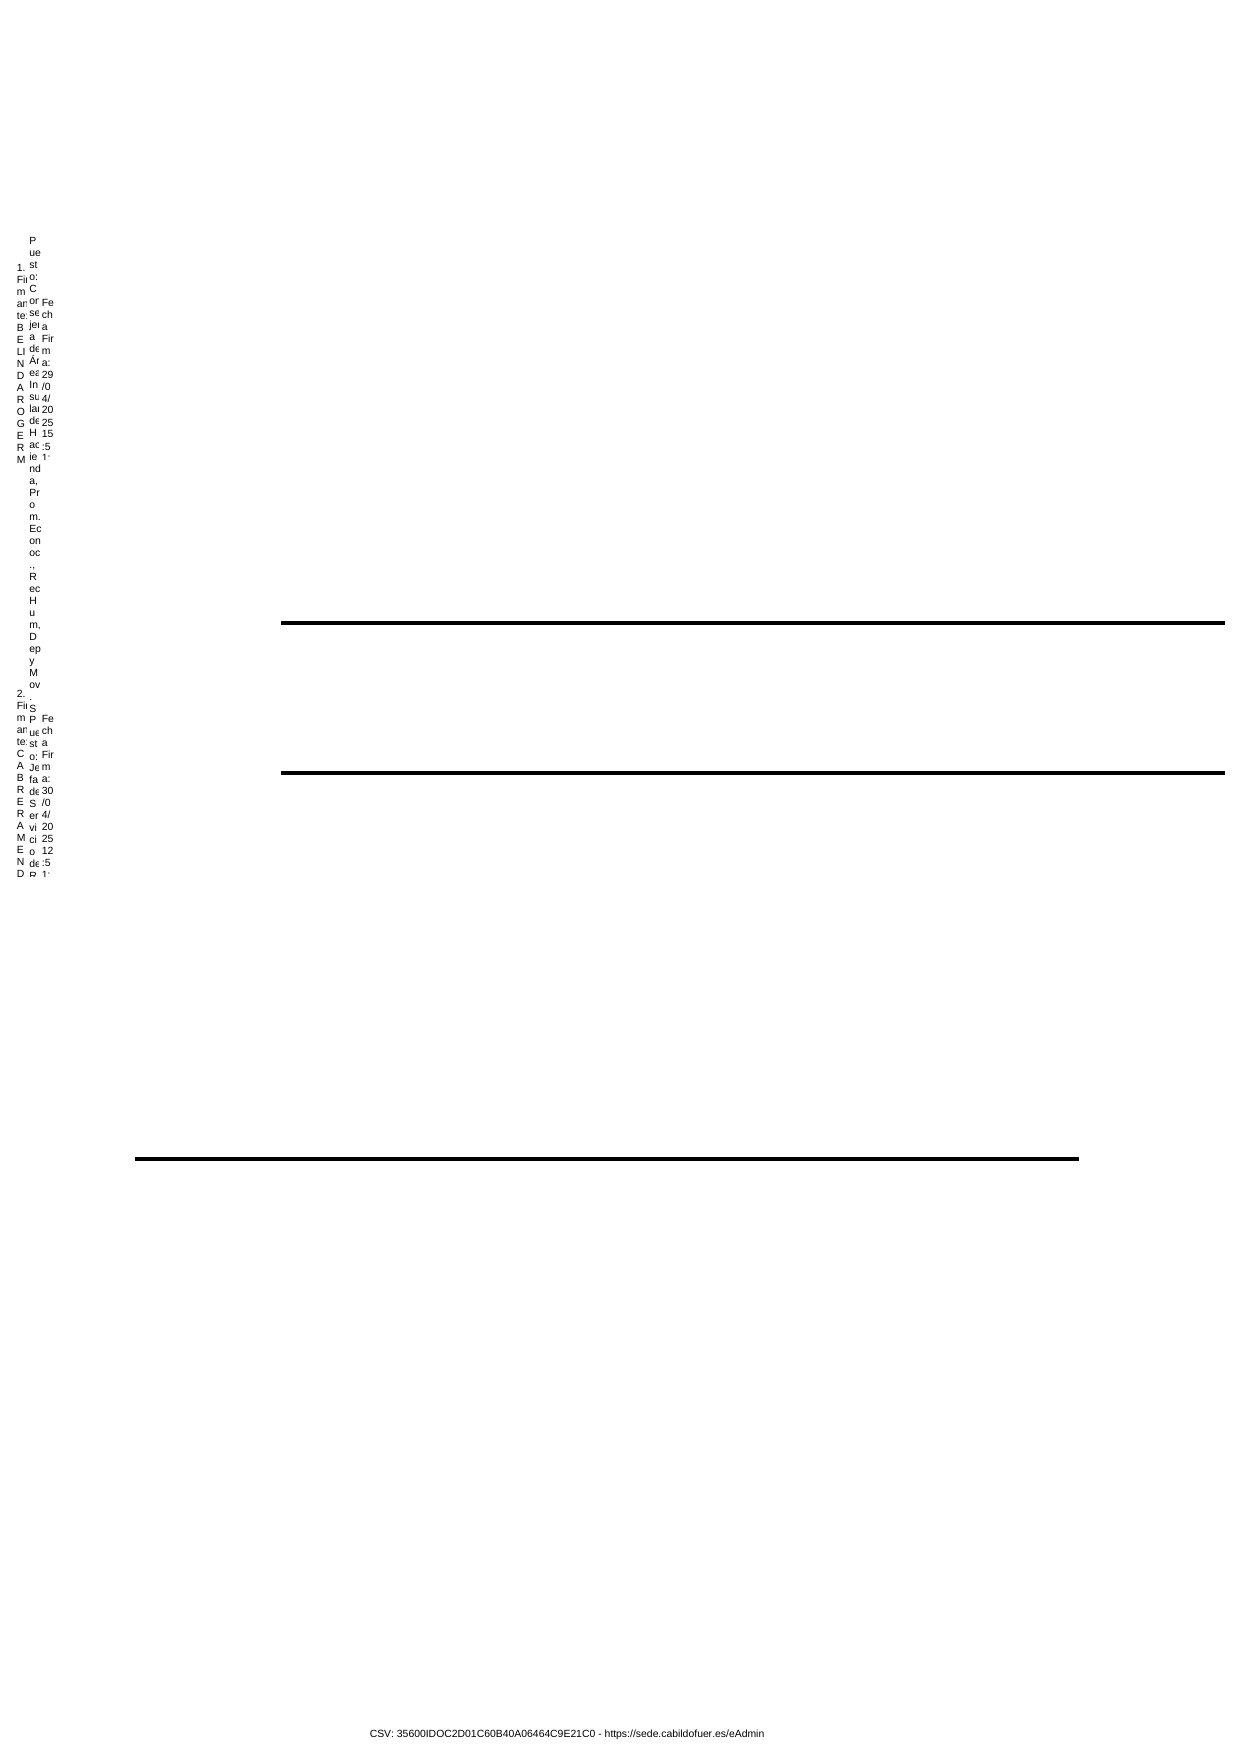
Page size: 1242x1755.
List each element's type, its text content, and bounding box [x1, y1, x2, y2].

text Fecha Firma: 29/04/2025 15:51:38 [42, 296, 54, 460]
text Puesto: Consejera de Área Insular de Hacienda, Prom. Econoc., Rec Hum, Dep y Mov. S Puesto: Jefa de Servicio de Recursos Humanos [29, 235, 42, 876]
text 2.Firmante: CABRERA MENDEZ,NURIA [17, 688, 29, 879]
text 1.Firmante: BELINDA ROGER MARRERO [17, 262, 27, 462]
text Fecha Firma: 30/04/2025 12:51:17 [42, 713, 54, 876]
